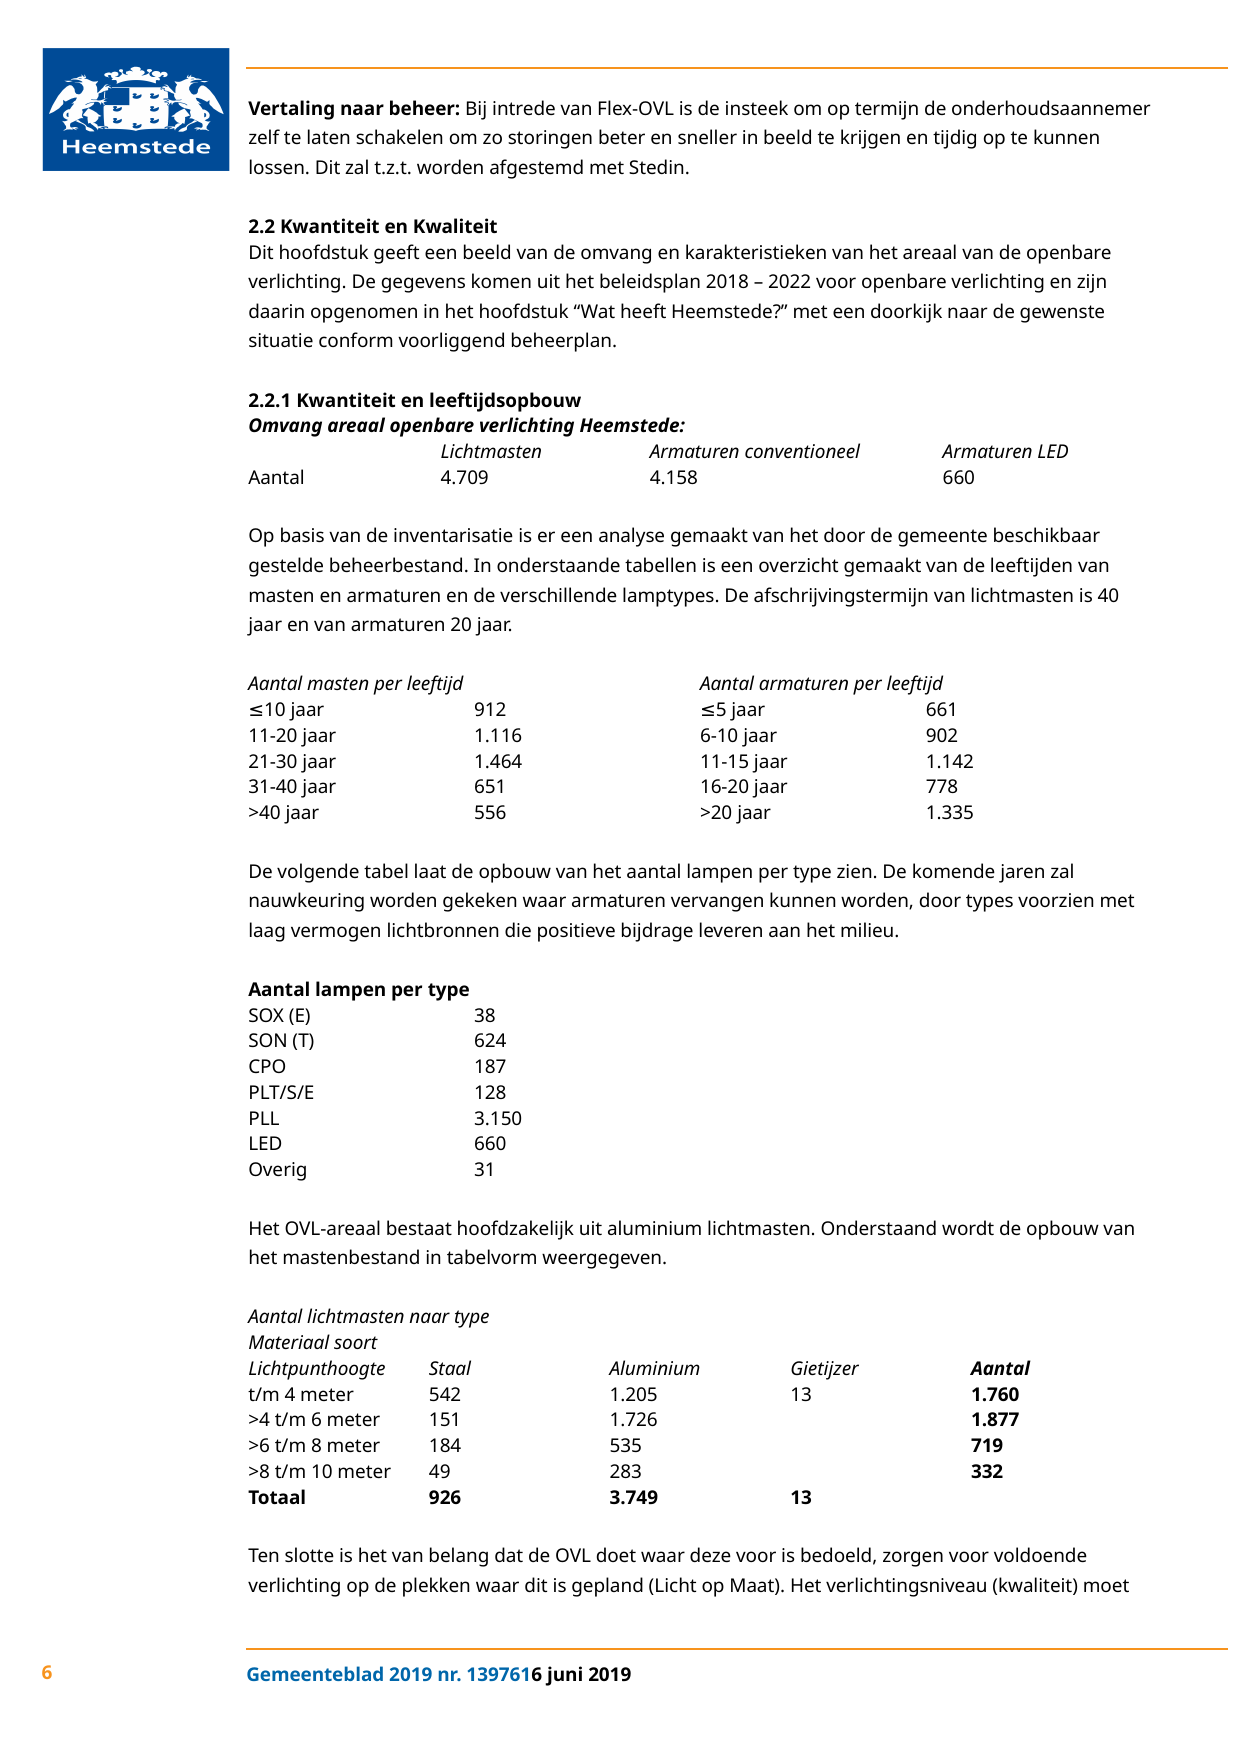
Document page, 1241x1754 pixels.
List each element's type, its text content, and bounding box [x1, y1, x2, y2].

table_cell 556 [474, 799, 700, 825]
table_cell Totaal [248, 1484, 429, 1509]
table_cell Aantal [971, 1355, 1152, 1381]
table_cell Lichtmasten [440, 438, 649, 464]
table_cell t/m 4 meter [248, 1381, 429, 1407]
table_cell SON (T) [248, 1028, 474, 1053]
table_cell Aantal [248, 464, 440, 490]
table_cell 1.205 [609, 1381, 790, 1407]
table_cell 912 [474, 696, 700, 722]
table_header Aantal masten per leeftijd [248, 671, 700, 696]
table_cell Staal [429, 1355, 609, 1381]
table_header Aantal armaturen per leeftijd [700, 671, 1152, 696]
table_cell >6 t/m 8 meter [248, 1433, 429, 1458]
table_cell 11-15 jaar [700, 748, 926, 773]
table_cell [790, 1407, 971, 1432]
text Dit hoofdstuk geeft een beeld van de omvang en karakteristieken van het areaal van de openbare verlichting. De gegevens komen uit het beleidsplan 2018 – 2022 voor openbare verlichting en zijn daarin opgenomen in het hoofdstuk “Wat heeft Heemstede?” met een doorkijk naar de gewenste situatie conform voorliggend beheerplan. [248, 239, 1152, 353]
table_cell Lichtpunthoogte [248, 1355, 429, 1381]
picture [41, 47, 231, 172]
text Op basis van de inventarisatie is er een analyse gemaakt van het door de gemeente beschikbaar gestelde beheerbestand. In onderstaande tabellen is een overzicht gemaakt van de leeftijden van masten en armaturen en de verschillende lamptypes. De afschrijvingstermijn van lichtmasten is 40 jaar en van armaturen 20 jaar. [248, 523, 1152, 637]
table_cell Armaturen LED [943, 438, 1152, 464]
table_cell 1.877 [971, 1407, 1152, 1432]
table_cell ≤5 jaar [700, 696, 926, 722]
table_cell [790, 1458, 971, 1484]
table_cell 1.726 [609, 1407, 790, 1432]
table_header Omvang areaal openbare verlichting Heemstede: [248, 413, 1152, 438]
table_cell SOX (E) [248, 1002, 474, 1028]
table_cell 1.760 [971, 1381, 1152, 1407]
table_cell CPO [248, 1054, 474, 1079]
table_cell PLT/S/E [248, 1079, 474, 1105]
table_cell 660 [474, 1131, 1152, 1156]
table_cell Gietijzer [790, 1355, 971, 1381]
table_cell 21-30 jaar [248, 748, 474, 773]
table_cell Aluminium [609, 1355, 790, 1381]
table_cell 3.749 [609, 1484, 790, 1509]
table_cell 542 [429, 1381, 609, 1407]
table_cell 31 [474, 1156, 1152, 1182]
table_cell 4.709 [440, 464, 649, 490]
table_cell 1.142 [926, 748, 1152, 773]
table_cell 1.116 [474, 722, 700, 748]
table_cell 3.150 [474, 1105, 1152, 1131]
table_cell 31-40 jaar [248, 774, 474, 799]
table_cell 651 [474, 774, 700, 799]
text Het OVL-areaal bestaat hoofdzakelijk uit aluminium lichtmasten. Onderstaand wordt de opbouw van het mastenbestand in tabelvorm weergegeven. [248, 1215, 1152, 1270]
table_cell >40 jaar [248, 799, 474, 825]
table_cell 38 [474, 1002, 1152, 1028]
table_cell PLL [248, 1105, 474, 1131]
table_cell 16-20 jaar [700, 774, 926, 799]
text Ten slotte is het van belang dat de OVL doet waar deze voor is bedoeld, zorgen voor voldoende verlichting op de plekken waar dit is gepland (Licht op Maat). Het verlichtingsniveau (kwaliteit) moet [248, 1542, 1152, 1598]
table_cell >4 t/m 6 meter [248, 1407, 429, 1432]
table_cell >20 jaar [700, 799, 926, 825]
table_cell Armaturen conventioneel [650, 438, 942, 464]
text 2.2 Kwantiteit en Kwaliteit [248, 213, 1152, 239]
table_cell 719 [971, 1433, 1152, 1458]
table_cell ≤10 jaar [248, 696, 474, 722]
table_cell 1.335 [926, 799, 1152, 825]
text 2.2.1 Kwantiteit en leeftijdsopbouw [248, 387, 1152, 412]
table_cell 11-20 jaar [248, 722, 474, 748]
table_cell 184 [429, 1433, 609, 1458]
table_cell 4.158 [650, 464, 942, 490]
table_cell 6-10 jaar [700, 722, 926, 748]
table_cell >8 t/m 10 meter [248, 1458, 429, 1484]
table_header Aantal lampen per type [248, 976, 1152, 1002]
table_cell Overig [248, 1156, 474, 1182]
table_cell 535 [609, 1433, 790, 1458]
table_cell 660 [943, 464, 1152, 490]
table_cell 1.464 [474, 748, 700, 773]
table_cell 332 [971, 1458, 1152, 1484]
table_header Aantal lichtmasten naar type [248, 1304, 1152, 1329]
table_cell Materiaal soort [248, 1330, 1152, 1355]
table_cell LED [248, 1131, 474, 1156]
table_cell 13 [790, 1381, 971, 1407]
table_cell 624 [474, 1028, 1152, 1053]
table_cell 128 [474, 1079, 1152, 1105]
table_cell 661 [926, 696, 1152, 722]
table_cell 902 [926, 722, 1152, 748]
table_cell [790, 1433, 971, 1458]
table_cell [248, 438, 440, 464]
table_cell 283 [609, 1458, 790, 1484]
table_cell [971, 1484, 1152, 1509]
table_cell 13 [790, 1484, 971, 1509]
text Vertaling naar beheer: Bij intrede van Flex-OVL is de insteek om op termijn de onderhoudsaannemer zelf te laten schakelen om zo storingen beter en sneller in beeld te krijgen en tijdig op te kunnen lossen. Dit zal t.z.t. worden afgestemd met Stedin. [248, 95, 1152, 180]
table_cell 49 [429, 1458, 609, 1484]
table_cell 151 [429, 1407, 609, 1432]
table_cell 926 [429, 1484, 609, 1509]
table_cell 778 [926, 774, 1152, 799]
table_cell 187 [474, 1054, 1152, 1079]
text De volgende tabel laat de opbouw van het aantal lampen per type zien. De komende jaren zal nauwkeuring worden gekeken waar armaturen vervangen kunnen worden, door types voorzien met laag vermogen lichtbronnen die positieve bijdrage leveren aan het milieu. [248, 858, 1152, 943]
